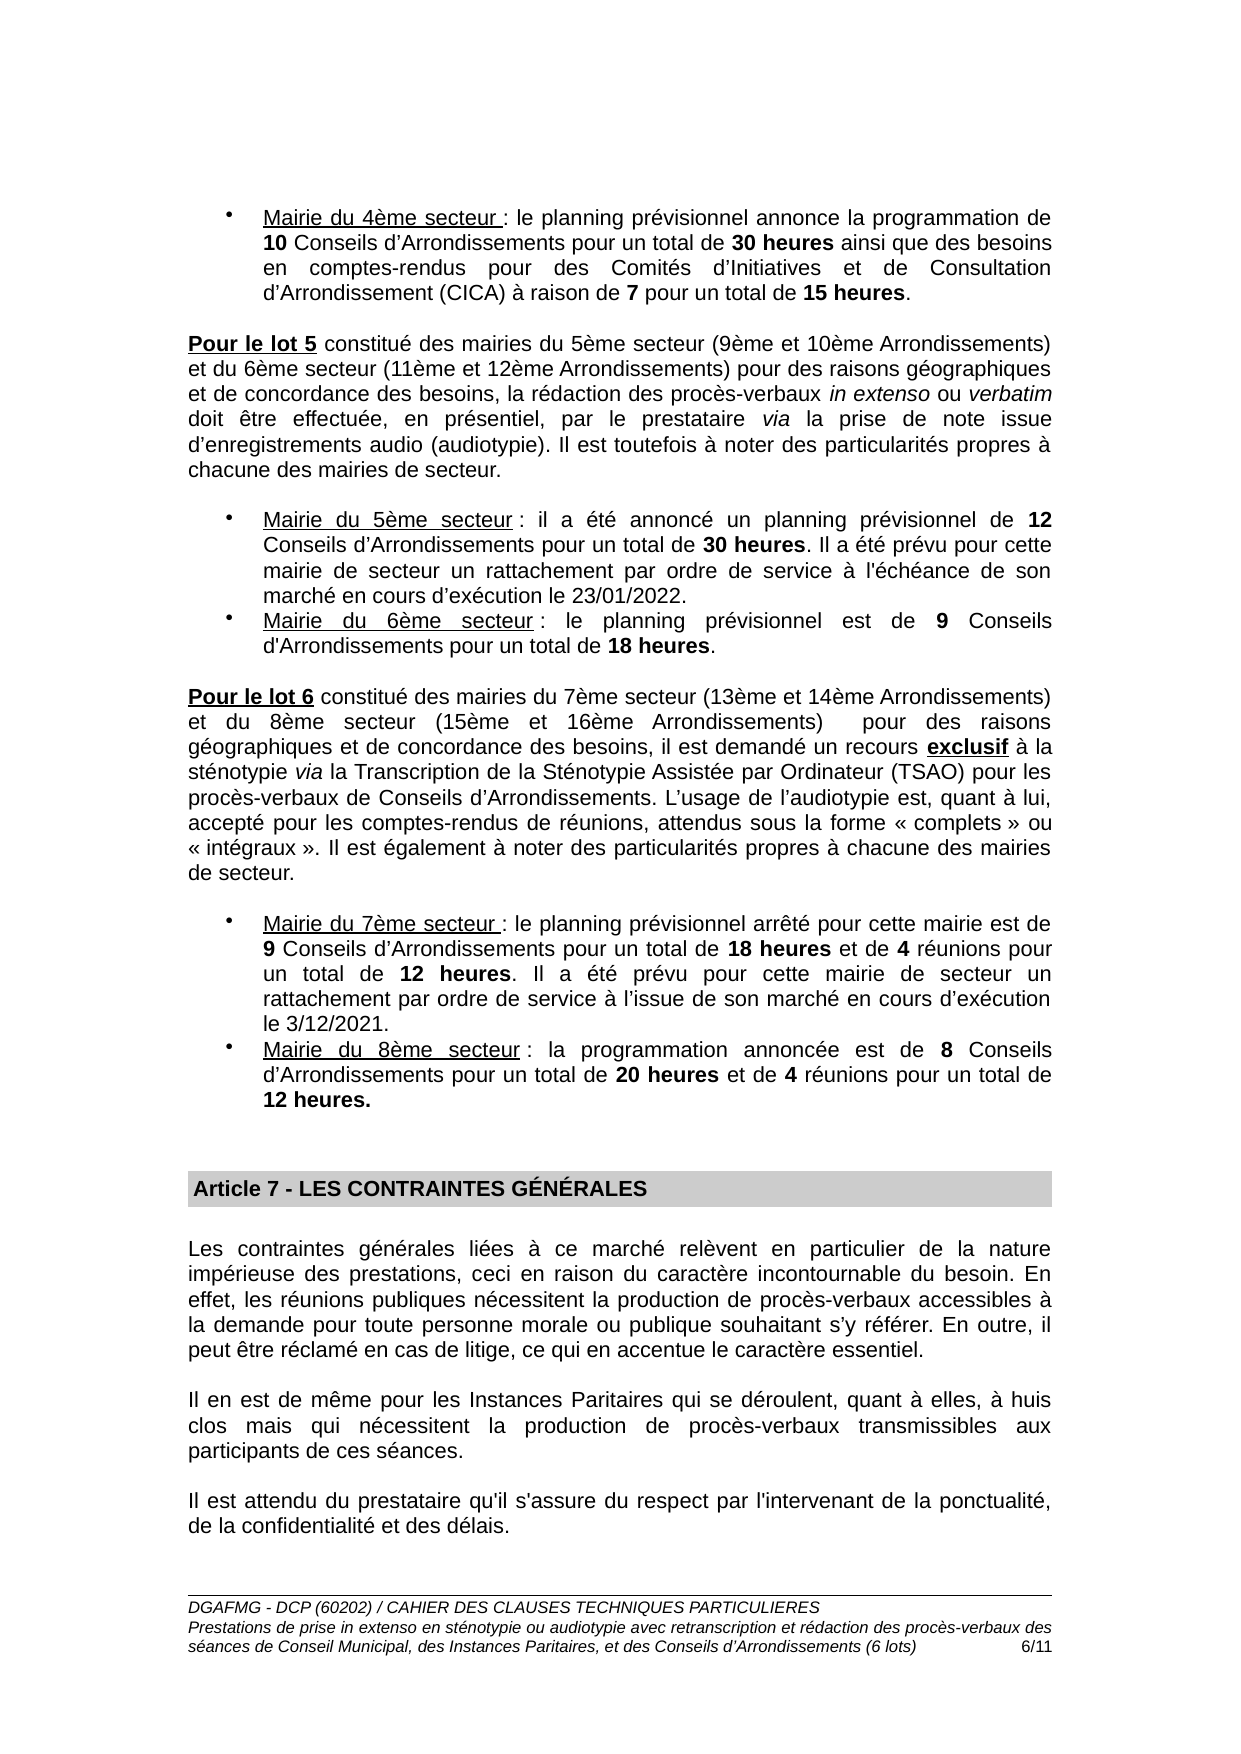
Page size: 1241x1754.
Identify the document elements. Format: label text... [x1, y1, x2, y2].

list Mairie du 5ème secteur : il a été annoncé un planning prévisionnel de 12 Conseils d’Arrondissements pour un total de 30 heures. Il a été prévu pour cette mairie de secteur un rattachement par ordre de service à l'échéance de son marché en cours d’exécution le 23/01/2022. [225, 507, 1052, 608]
subtitle LES CONTRAINTES GÉNÉRALES [190, 1173, 1050, 1204]
text Pour le lot 5 constitué des mairies du 5ème secteur (9ème et 10ème Arrondissements) et du 6ème secteur (11ème et 12ème Arrondissements) pour des raisons géographiques et de concordance des besoins, la rédaction des procès-verbaux in extenso ou verbatim doit être effectuée, en présentiel, par le prestataire via la prise de note issue d’enregistrements audio (audiotypie). Il est toutefois à noter des particularités propres à chacune des mairies de secteur. [188, 331, 1052, 482]
text Il est attendu du prestataire qu'il s'assure du respect par l'intervenant de la ponctualité, de la confidentialité et des délais. [188, 1488, 1052, 1538]
list Mairie du 8ème secteur : la programmation annoncée est de 8 Conseils d’Arrondissements pour un total de 20 heures et de 4 réunions pour un total de 12 heures. [225, 1036, 1052, 1112]
list Mairie du 6ème secteur : le planning prévisionnel est de 9 Conseils d'Arrondissements pour un total de 18 heures. [225, 608, 1052, 658]
text Il en est de même pour les Instances Paritaires qui se déroulent, quant à elles, à huis clos mais qui nécessitent la production de procès-verbaux transmissibles aux participants de ces séances. [188, 1387, 1052, 1463]
text Les contraintes générales liées à ce marché relèvent en particulier de la nature impérieuse des prestations, ceci en raison du caractère incontournable du besoin. En effet, les réunions publiques nécessitent la production de procès-verbaux accessibles à la demande pour toute personne morale ou publique souhaitant s’y référer. En outre, il peut être réclamé en cas de litige, ce qui en accentue le caractère essentiel. [188, 1236, 1052, 1362]
text Pour le lot 6 constitué des mairies du 7ème secteur (13ème et 14ème Arrondissements) et du 8ème secteur (15ème et 16ème Arrondissements) pour des raisons géographiques et de concordance des besoins, il est demandé un recours exclusif à la sténotypie via la Transcription de la Sténotypie Assistée par Ordinateur (TSAO) pour les procès-verbaux de Conseils d’Arrondissements. L’usage de l’audiotypie est, quant à lui, accepté pour les comptes-rendus de réunions, attendus sous la forme « complets » ou « intégraux ». Il est également à noter des particularités propres à chacune des mairies de secteur. [188, 683, 1052, 885]
list Mairie du 7ème secteur : le planning prévisionnel arrêté pour cette mairie est de 9 Conseils d’Arrondissements pour un total de 18 heures et de 4 réunions pour un total de 12 heures. Il a été prévu pour cette mairie de secteur un rattachement par ordre de service à l’issue de son marché en cours d’exécution le 3/12/2021. [225, 910, 1052, 1036]
list Mairie du 4ème secteur : le planning prévisionnel annonce la programmation de 10 Conseils d’Arrondissements pour un total de 30 heures ainsi que des besoins en comptes-rendus pour des Comités d’Initiatives et de Consultation d’Arrondissement (CICA) à raison de 7 pour un total de 15 heures. [225, 204, 1052, 305]
